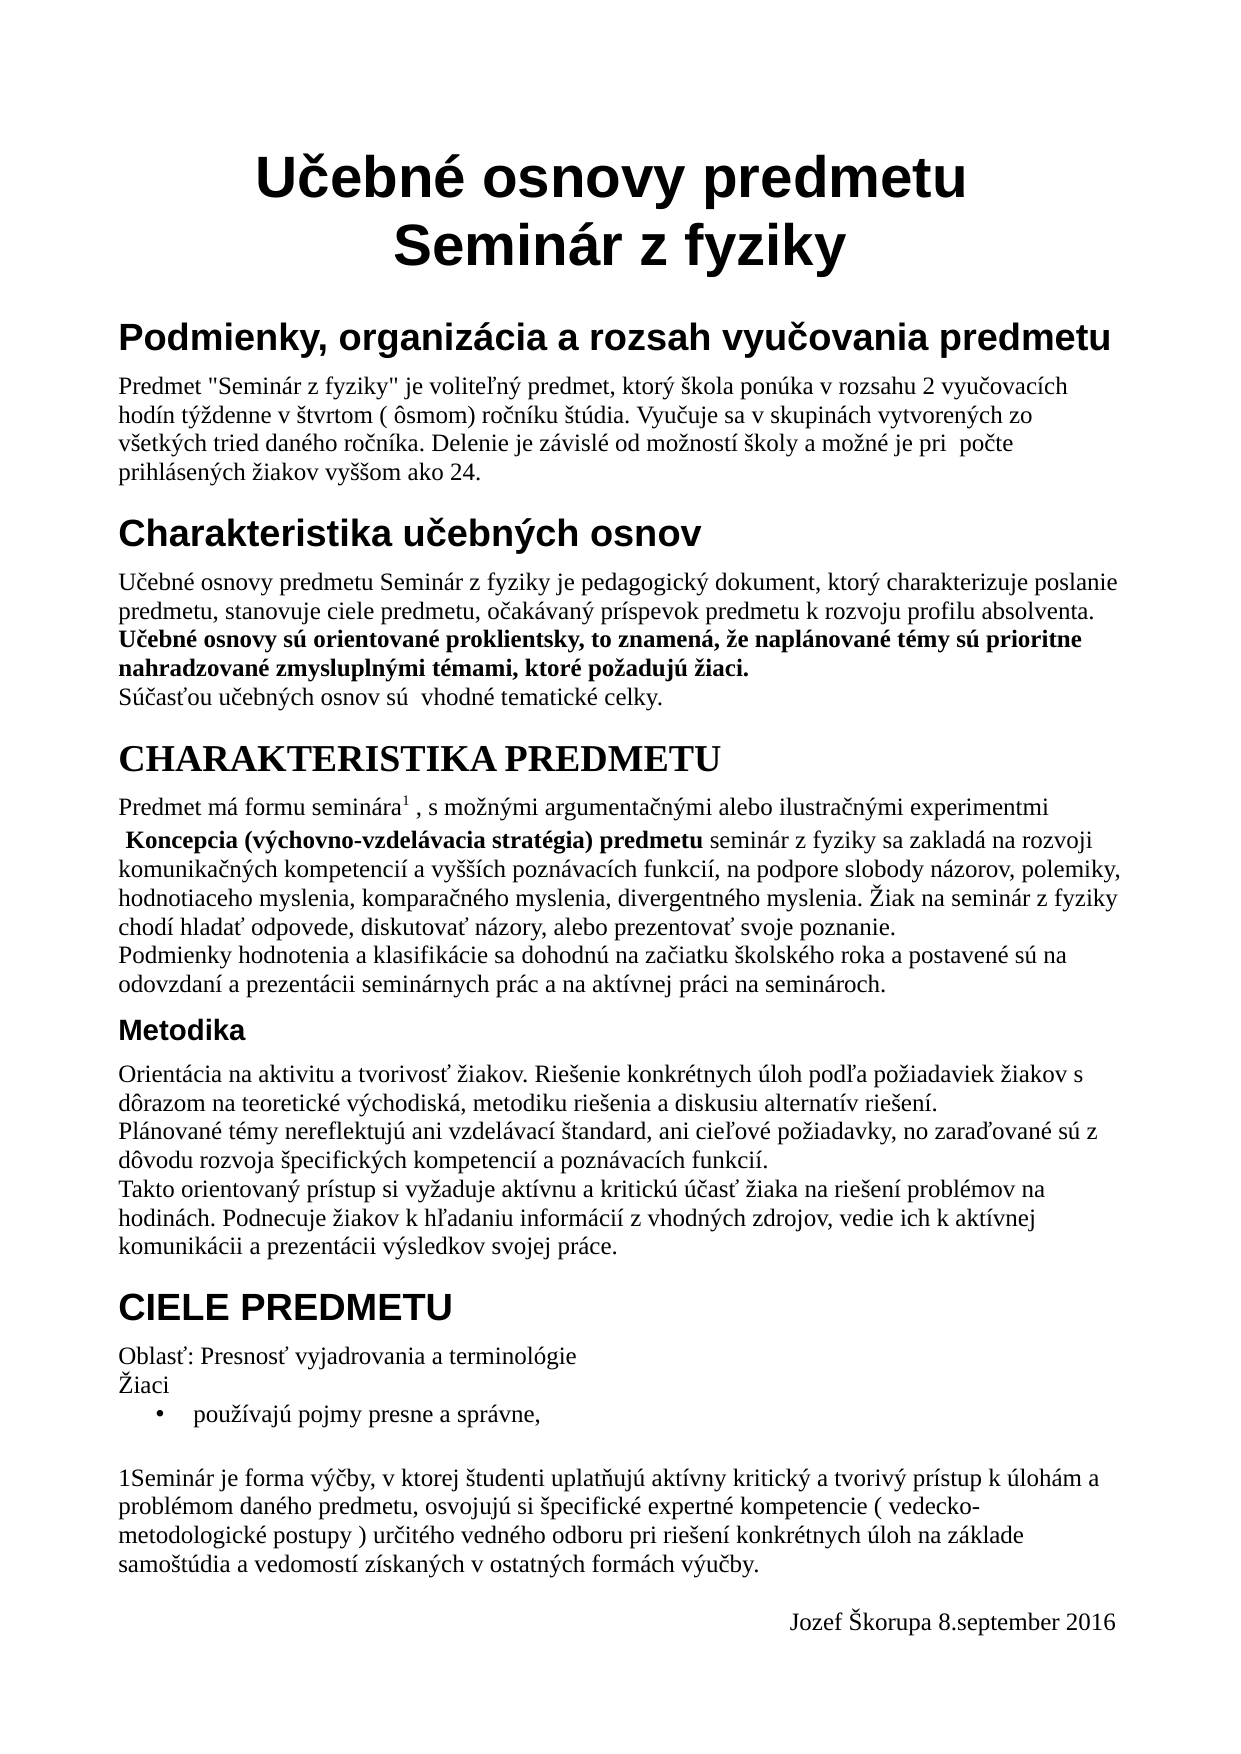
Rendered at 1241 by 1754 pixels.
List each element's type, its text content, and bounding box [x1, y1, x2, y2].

text Oblasť: Presnosť vyjadrovania a terminológie Žiaci [118, 1341, 1122, 1399]
text Koncepcia (výchovno-vzdelávacia stratégia) predmetu seminár z fyziky sa zakladá na rozvoji komunikačných kompetencií a vyšších poznávacích funkcií, na podpore slobody názorov, polemiky, hodnotiaceho myslenia, komparačného myslenia, divergentného myslenia. Žiak na seminár z fyziky chodí hladať odpovede, diskutovať názory, alebo prezentovať svoje poznanie. [118, 821, 1122, 941]
text Predmet má formu seminára , s možnými argumentačnými alebo ilustračnými experimentmi [118, 792, 1122, 821]
text Orientácia na aktivitu a tvorivosť žiakov. Riešenie konkrétnych úloh podľa požiadaviek žiakov s dôrazom na teoretické východiská, metodiku riešenia a diskusiu alternatív riešení. [118, 1059, 1122, 1116]
subtitle CIELE PREDMETU [118, 1285, 1122, 1329]
subtitle Podmienky, organizácia a rozsah vyučovania predmetu [118, 315, 1122, 358]
text Súčasťou učebných osnov sú vhodné tematické celky. [118, 682, 1122, 711]
subtitle Charakteristika učebných osnov [118, 511, 1122, 554]
subtitle Metodika [118, 1013, 1122, 1046]
text Učebné osnovy predmetu Seminár z fyziky je pedagogický dokument, ktorý charakterizuje poslanie predmetu, stanovuje ciele predmetu, očakávaný príspevok predmetu k rozvoju profilu absolventa. [118, 567, 1122, 624]
text Plánované témy nereflektujú ani vzdelávací štandard, ani cieľové požiadavky, no zaraďované sú z dôvodu rozvoja špecifických kompetencií a poznávacích funkcií. [118, 1116, 1122, 1174]
text Podmienky hodnotenia a klasifikácie sa dohodnú na začiatku školského roka a postavené sú na odovzdaní a prezentácii seminárnych prác a na aktívnej práci na seminároch. [118, 941, 1122, 998]
title Učebné osnovy predmetu Seminár z fyziky [118, 143, 1122, 277]
text Učebné osnovy sú orientované proklientsky, to znamená, že naplánované témy sú prioritne nahradzované zmysluplnými témami, ktoré požadujú žiaci. [118, 624, 1122, 682]
subtitle CHARAKTERISTIKA PREDMETU [118, 736, 1122, 779]
text Seminár je forma výčby, v ktorej študenti uplatňujú aktívny kritický a tvorivý prístup k úlohám a problémom daného predmetu, osvojujú si špecifické expertné kompetencie ( vedecko-metodologické postupy ) určitého vedného odboru pri riešení konkrétnych úloh na základe samoštúdia a vedomostí získaných v ostatných formách výučby. [118, 1463, 1122, 1578]
text Predmet "Seminár z fyziky" je voliteľný predmet, ktorý škola ponúka v rozsahu 2 vyučovacích hodín týždenne v štvrtom ( ôsmom) ročníku štúdia. Vyučuje sa v skupinách vytvorených zo všetkých tried daného ročníka. Delenie je závislé od možností školy a možné je pri počte prihlásených žiakov vyššom ako 24. [118, 371, 1122, 486]
text Takto orientovaný prístup si vyžaduje aktívnu a kritickú účasť žiaka na riešení problémov na hodinách. Podnecuje žiakov k hľadaniu informácií z vhodných zdrojov, vedie ich k aktívnej komunikácii a prezentácii výsledkov svojej práce. [118, 1174, 1122, 1260]
list používajú pojmy presne a správne, [156, 1399, 1122, 1427]
